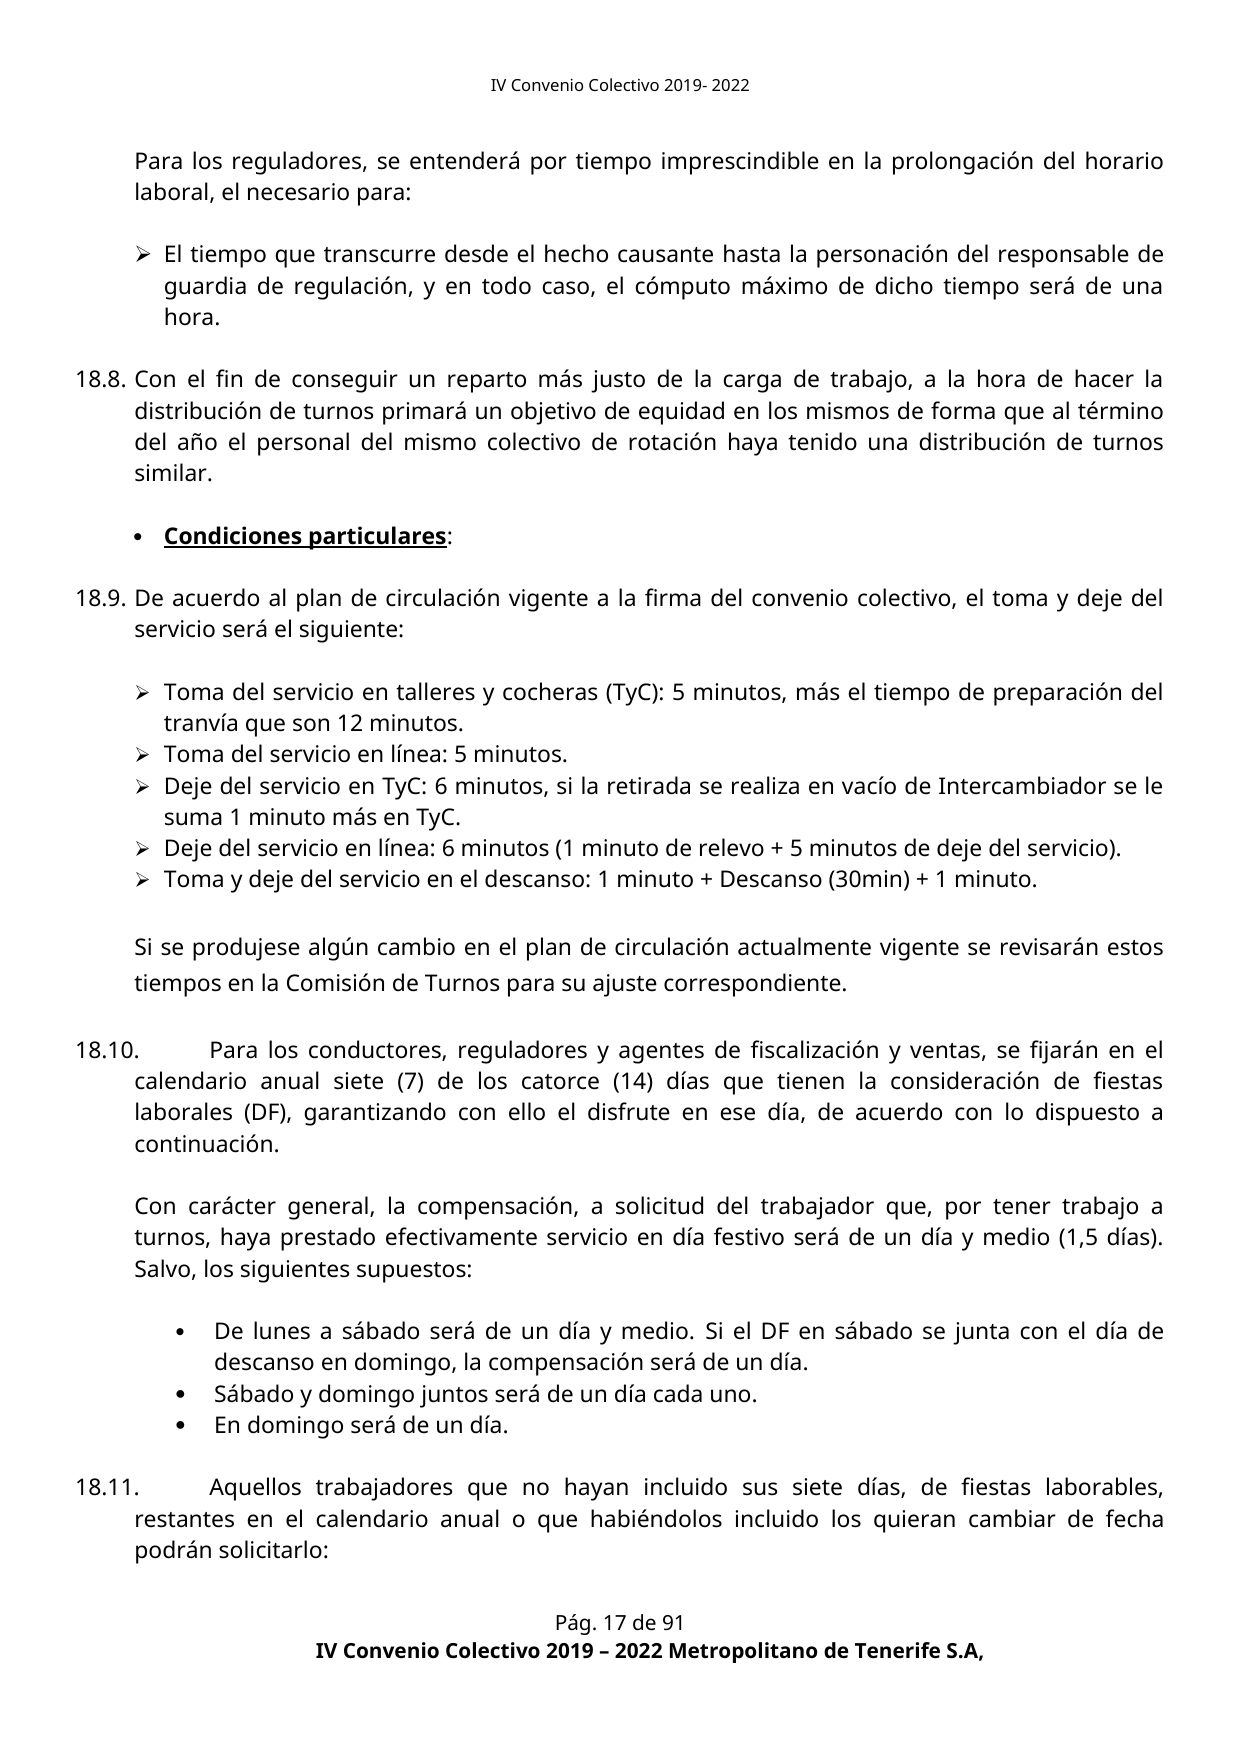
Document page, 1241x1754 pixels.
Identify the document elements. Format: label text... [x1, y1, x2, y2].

list Toma y deje del servicio en el descanso: 1 minuto + Descanso (30min) + 1 minuto. [134, 863, 1165, 895]
list Sábado y domingo juntos será de un día cada uno. [176, 1377, 1165, 1409]
list Deje del servicio en TyC: 6 minutos, si la retirada se realiza en vacío de Intercambiador se le suma 1 minuto más en TyC. [134, 770, 1165, 832]
list El tiempo que transcurre desde el hecho causante hasta la personación del responsable de guardia de regulación, y en todo caso, el cómputo máximo de dicho tiempo será de una hora. [134, 238, 1165, 332]
text Para los reguladores, se entenderá por tiempo imprescindible en la prolongación del horario laboral, el necesario para: [134, 145, 1165, 207]
list Toma del servicio en línea: 5 minutos. [134, 738, 1165, 770]
list Condiciones particulares: [134, 520, 1165, 551]
list Con el fin de conseguir un reparto más justo de la carga de trabajo, a la hora de hacer la distribución de turnos primará un objetivo de equidad en los mismos de forma que al término del año el personal del mismo colectivo de rotación haya tenido una distribución de turnos similar. [75, 363, 1165, 488]
list En domingo será de un día. [176, 1409, 1165, 1440]
list De lunes a sábado será de un día y medio. Si el DF en sábado se junta con el día de descanso en domingo, la compensación será de un día. [176, 1315, 1165, 1377]
text Si se produjese algún cambio en el plan de circulación actualmente vigente se revisarán estos tiempos en la Comisión de Turnos para su ajuste correspondiente. [134, 931, 1165, 998]
list Aquellos trabajadores que no hayan incluido sus siete días, de fiestas laborables, restantes en el calendario anual o que habiéndolos incluido los quieran cambiar de fecha podrán solicitarlo: [75, 1471, 1165, 1565]
list De acuerdo al plan de circulación vigente a la firma del convenio colectivo, el toma y deje del servicio será el siguiente: [75, 582, 1165, 645]
list Deje del servicio en línea: 6 minutos (1 minuto de relevo + 5 minutos de deje del servicio). [134, 832, 1165, 863]
list Para los conductores, reguladores y agentes de fiscalización y ventas, se fijarán en el calendario anual siete (7) de los catorce (14) días que tienen la consideración de fiestas laborales (DF), garantizando con ello el disfrute en ese día, de acuerdo con lo dispuesto a continuación. [75, 1034, 1165, 1159]
list Toma del servicio en talleres y cocheras (TyC): 5 minutos, más el tiempo de preparación del tranvía que son 12 minutos. [134, 676, 1165, 738]
text Con carácter general, la compensación, a solicitud del trabajador que, por tener trabajo a turnos, haya prestado efectivamente servicio en día festivo será de un día y medio (1,5 días). Salvo, los siguientes supuestos: [134, 1190, 1165, 1284]
